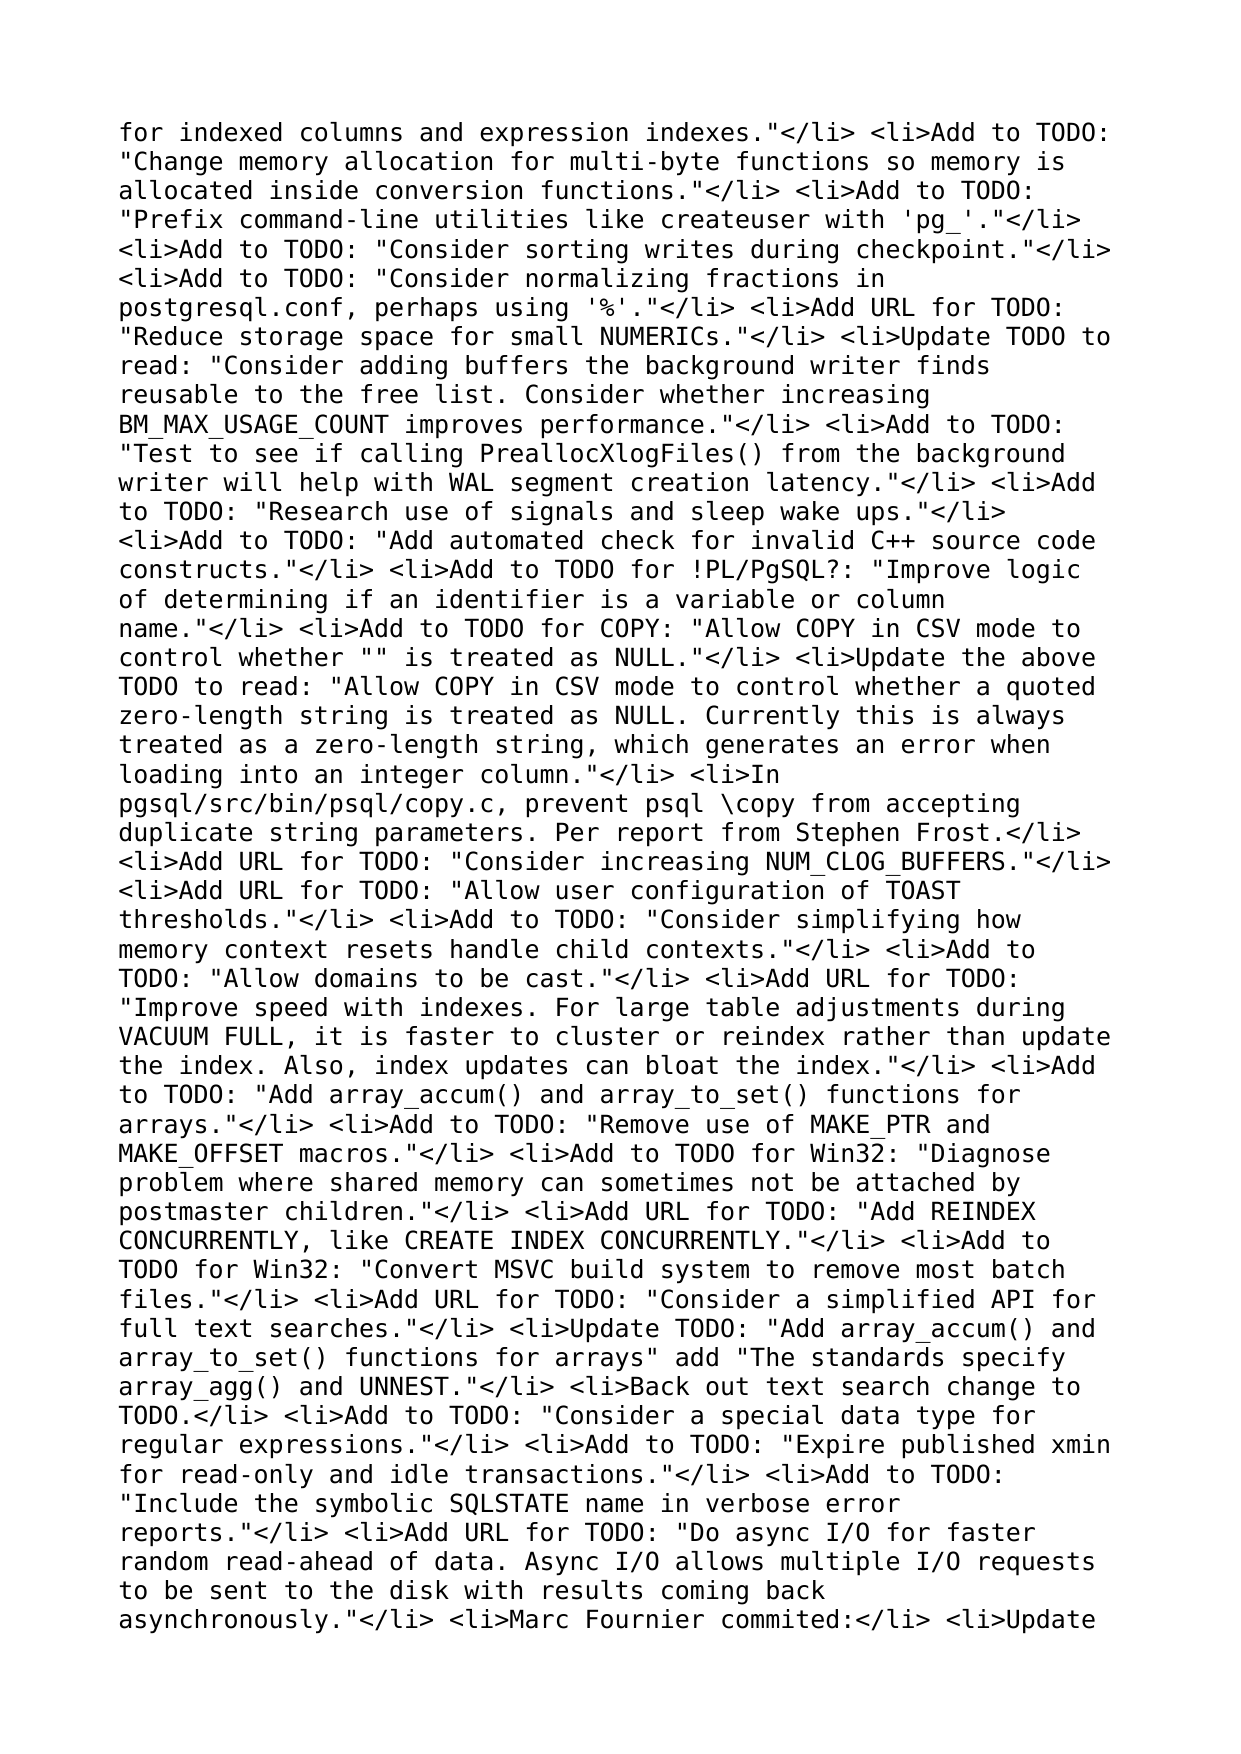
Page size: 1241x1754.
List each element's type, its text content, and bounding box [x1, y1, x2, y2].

text for indexed columns and expression indexes."</li> <li>Add to TODO: "Change memory allocation for multi-byte functions so memory is allocated inside conversion functions."</li> <li>Add to TODO: "Prefix command-line utilities like createuser with 'pg_'."</li> <li>Add to TODO: "Consider sorting writes during checkpoint."</li> <li>Add to TODO: "Consider normalizing fractions in postgresql.conf, perhaps using '%'."</li> <li>Add URL for TODO: "Reduce storage space for small NUMERICs."</li> <li>Update TODO to read: "Consider adding buffers the background writer finds reusable to the free list. Consider whether increasing BM_MAX_USAGE_COUNT improves performance."</li> <li>Add to TODO: "Test to see if calling PreallocXlogFiles() from the background writer will help with WAL segment creation latency."</li> <li>Add to TODO: "Research use of signals and sleep wake ups."</li> <li>Add to TODO: "Add automated check for invalid C++ source code constructs."</li> <li>Add to TODO for !PL/PgSQL?: "Improve logic of determining if an identifier is a variable or column name."</li> <li>Add to TODO for COPY: "Allow COPY in CSV mode to control whether "" is treated as NULL."</li> <li>Update the above TODO to read: "Allow COPY in CSV mode to control whether a quoted zero-length string is treated as NULL. Currently this is always treated as a zero-length string, which generates an error when loading into an integer column."</li> <li>In pgsql/src/bin/psql/copy.c, prevent psql \copy from accepting duplicate string parameters. Per report from Stephen Frost.</li> <li>Add URL for TODO: "Consider increasing NUM_CLOG_BUFFERS."</li> <li>Add URL for TODO: "Allow user configuration of TOAST thresholds."</li> <li>Add to TODO: "Consider simplifying how memory context resets handle child contexts."</li> <li>Add to TODO: "Allow domains to be cast."</li> <li>Add URL for TODO: "Improve speed with indexes. For large table adjustments during VACUUM FULL, it is faster to cluster or reindex rather than update the index. Also, index updates can bloat the index."</li> <li>Add to TODO: "Add array_accum() and array_to_set() functions for arrays."</li> <li>Add to TODO: "Remove use of MAKE_PTR and MAKE_OFFSET macros."</li> <li>Add to TODO for Win32: "Diagnose problem where shared memory can sometimes not be attached by postmaster children."</li> <li>Add URL for TODO: "Add REINDEX CONCURRENTLY, like CREATE INDEX CONCURRENTLY."</li> <li>Add to TODO for Win32: "Convert MSVC build system to remove most batch files."</li> <li>Add URL for TODO: "Consider a simplified API for full text searches."</li> <li>Update TODO: "Add array_accum() and array_to_set() functions for arrays" add "The standards specify array_agg() and UNNEST."</li> <li>Back out text search change to TODO.</li> <li>Add to TODO: "Consider a special data type for regular expressions."</li> <li>Add to TODO: "Expire published xmin for read-only and idle transactions."</li> <li>Add to TODO: "Include the symbolic SQLSTATE name in verbose error reports."</li> <li>Add URL for TODO: "Do async I/O for faster random read-ahead of data. Async I/O allows multiple I/O requests to be sent to the disk with results coming back asynchronously."</li> <li>Marc Fournier commited:</li> <li>Update [118, 118, 1122, 1635]
